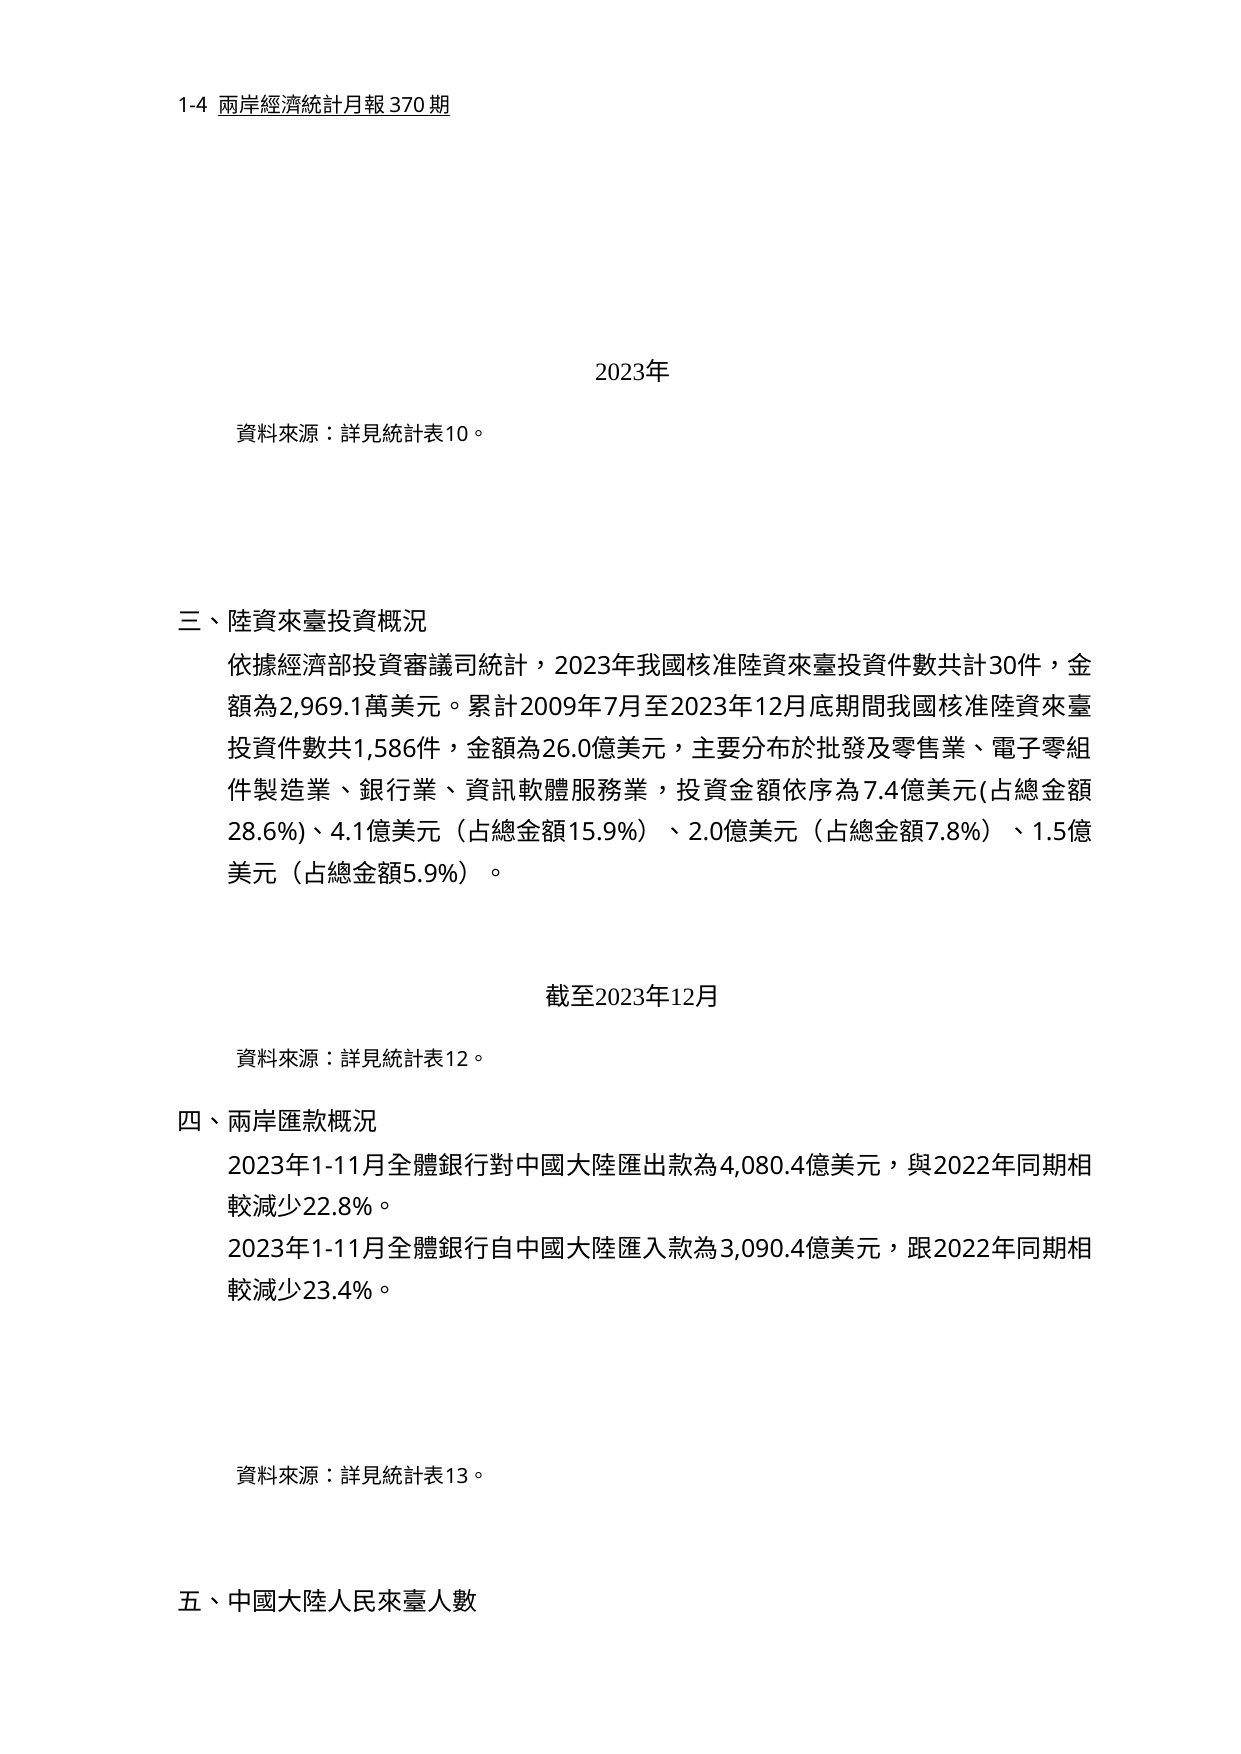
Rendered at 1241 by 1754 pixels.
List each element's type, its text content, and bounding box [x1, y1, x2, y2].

text 五、中國大陸人民來臺人數 [177, 1557, 1087, 1620]
text 四、兩岸匯款概況 [177, 1078, 1087, 1141]
text 依據經濟部投資審議司統計，2023年我國核准陸資來臺投資件數共計30件，金額為2,969.1萬美元。累計2009年7月至2023年12月底期間我國核准陸資來臺投資件數共1,586件，金額為26.0億美元，主要分布於批發及零售業、電子零組件製造業、銀行業、資訊軟體服務業，投資金額依序為7.4億美元(占總金額28.6%)、4.1億美元（占總金額15.9%）、2.0億美元（占總金額7.8%）、1.5億美元（占總金額5.9%）。 [227, 641, 1093, 773]
text 資料來源：詳見統計表12。 [177, 1016, 1087, 1078]
subtitle 截至2023年12月 [177, 953, 1087, 1016]
text 依據經濟部投資審議司統計，2023年我國核准陸資來臺投資件數共計30件，金額為2,969.1萬美元。累計2009年7月至2023年12月底期間我國核准陸資來臺投資件數共1,586件，金額為26.0億美元，主要分布於批發及零售業、電子零組件製造業、銀行業、資訊軟體服務業，投資金額依序為7.4億美元(占總金額28.6%)、4.1億美元（占總金額15.9%）、2.0億美元（占總金額7.8%）、1.5億美元（占總金額5.9%）。 [227, 806, 1093, 891]
subtitle 2023年 [177, 328, 1087, 391]
text 2023年1-11月全體銀行對中國大陸匯出款為4,080.4億美元，與2022年同期相較減少22.8%。 [227, 1141, 1093, 1224]
text 2023年1-11月全體銀行自中國大陸匯入款為3,090.4億美元，跟2022年同期相較減少23.4%。 [227, 1224, 1093, 1307]
text 資料來源：詳見統計表10。 [177, 391, 1087, 453]
text 三、陸資來臺投資概況 [177, 578, 1087, 641]
text 資料來源：詳見統計表13。 [177, 1432, 1087, 1495]
